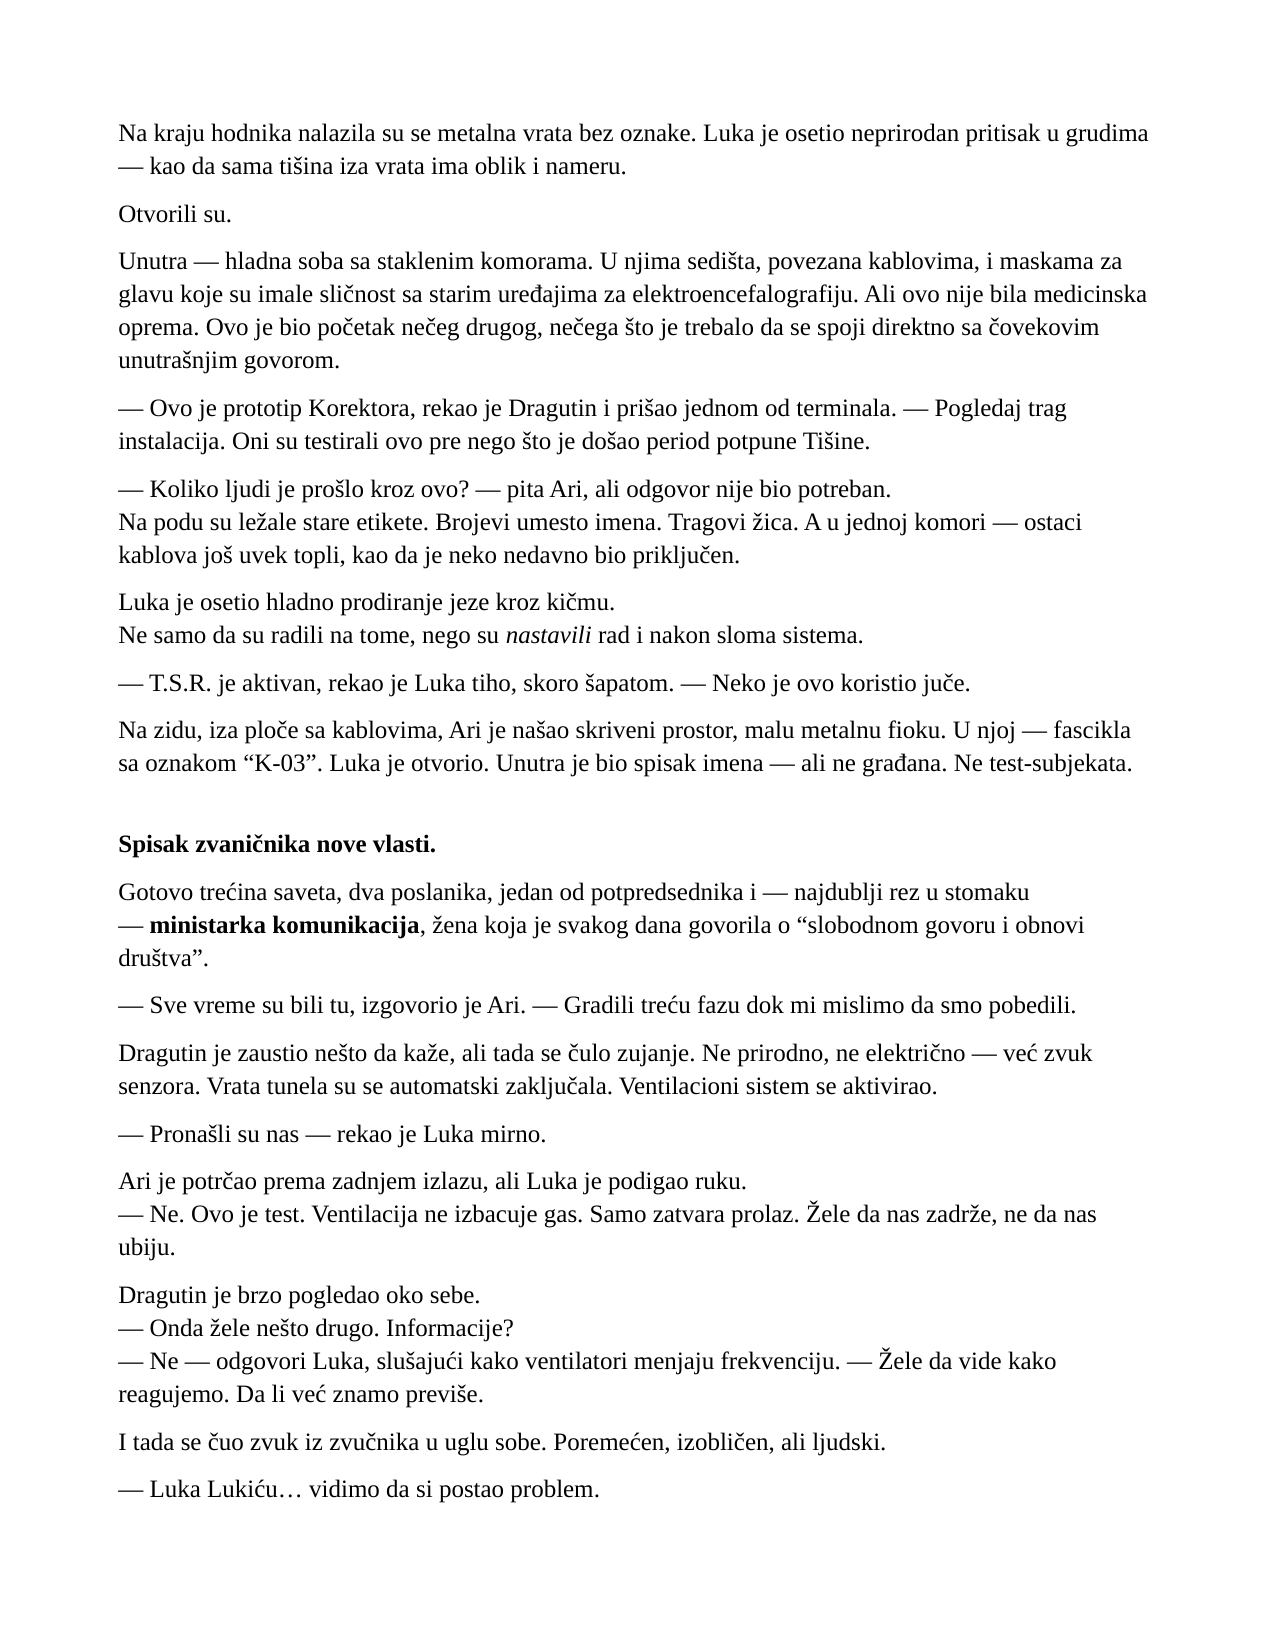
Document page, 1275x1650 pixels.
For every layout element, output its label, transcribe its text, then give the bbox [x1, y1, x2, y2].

text — Luka Lukiću… vidimo da si postao problem. [118, 1474, 1157, 1503]
text — Pronašli su nas — rekao je Luka mirno. [118, 1119, 1157, 1147]
text — Sve vreme su bili tu, izgovorio je Ari. — Gradili treću fazu dok mi mislimo da smo pobedili. [118, 990, 1157, 1019]
text Unutra — hladna soba sa staklenim komorama. U njima sedišta, povezana kablovima, i maskama za glavu koje su imale sličnost sa starim uređajima za elektroencefalografiju. Ali ovo nije bila medicinska oprema. Ovo je bio početak nečeg drugog, nečega što je trebalo da se spoji direktno sa čovekovim unutrašnjim govorom. [118, 246, 1157, 374]
text I tada se čuo zvuk iz zvučnika u uglu sobe. Poremećen, izobličen, ali ljudski. [118, 1427, 1157, 1455]
text Luka je osetio hladno prodiranje jeze kroz kičmu. Ne samo da su radili na tome, nego su nastavili rad i nakon sloma sistema. [118, 587, 1157, 649]
text Gotovo trećina saveta, dva poslanika, jedan od potpredsednika i — najdublji rez u stomaku — ministarka komunikacija, žena koja je svakog dana govorila o “slobodnom govoru i obnovi društva”. [118, 877, 1157, 972]
text — Koliko ljudi je prošlo kroz ovo? — pita Ari, ali odgovor nije bio potreban. Na podu su ležale stare etikete. Brojevi umesto imena. Tragovi žica. A u jednoj komori — ostaci kablova još uvek topli, kao da je neko nedavno bio priključen. [118, 474, 1157, 568]
text Spisak zvaničnika nove vlasti. [118, 829, 1157, 858]
text Ari je potrčao prema zadnjem izlazu, ali Luka je podigao ruku. — Ne. Ovo je test. Ventilacija ne izbacuje gas. Samo zatvara prolaz. Žele da nas zadrže, ne da nas ubiju. [118, 1166, 1157, 1261]
text — T.S.R. je aktivan, rekao je Luka tiho, skoro šapatom. — Neko je ovo koristio juče. [118, 668, 1157, 697]
text Dragutin je brzo pogledao oko sebe. — Onda žele nešto drugo. Informacije? — Ne — odgovori Luka, slušajući kako ventilatori menjaju frekvenciju. — Žele da vide kako reagujemo. Da li već znamo previše. [118, 1280, 1157, 1408]
text Na zidu, iza ploče sa kablovima, Ari je našao skriveni prostor, malu metalnu fioku. U njoj — fascikla sa oznakom “K-03”. Luka je otvorio. Unutra je bio spisak imena — ali ne građana. Ne test-subjekata. [118, 716, 1157, 810]
text Otvorili su. [118, 199, 1157, 227]
text — Ovo je prototip Korektora, rekao je Dragutin i prišao jednom od terminala. — Pogledaj trag instalacija. Oni su testirali ovo pre nego što je došao period potpune Tišine. [118, 393, 1157, 455]
text Dragutin je zaustio nešto da kaže, ali tada se čulo zujanje. Ne prirodno, ne električno — već zvuk senzora. Vrata tunela su se automatski zaključala. Ventilacioni sistem se aktivirao. [118, 1038, 1157, 1100]
text Na kraju hodnika nalazila su se metalna vrata bez oznake. Luka je osetio neprirodan pritisak u grudima — kao da sama tišina iza vrata ima oblik i nameru. [118, 118, 1157, 180]
